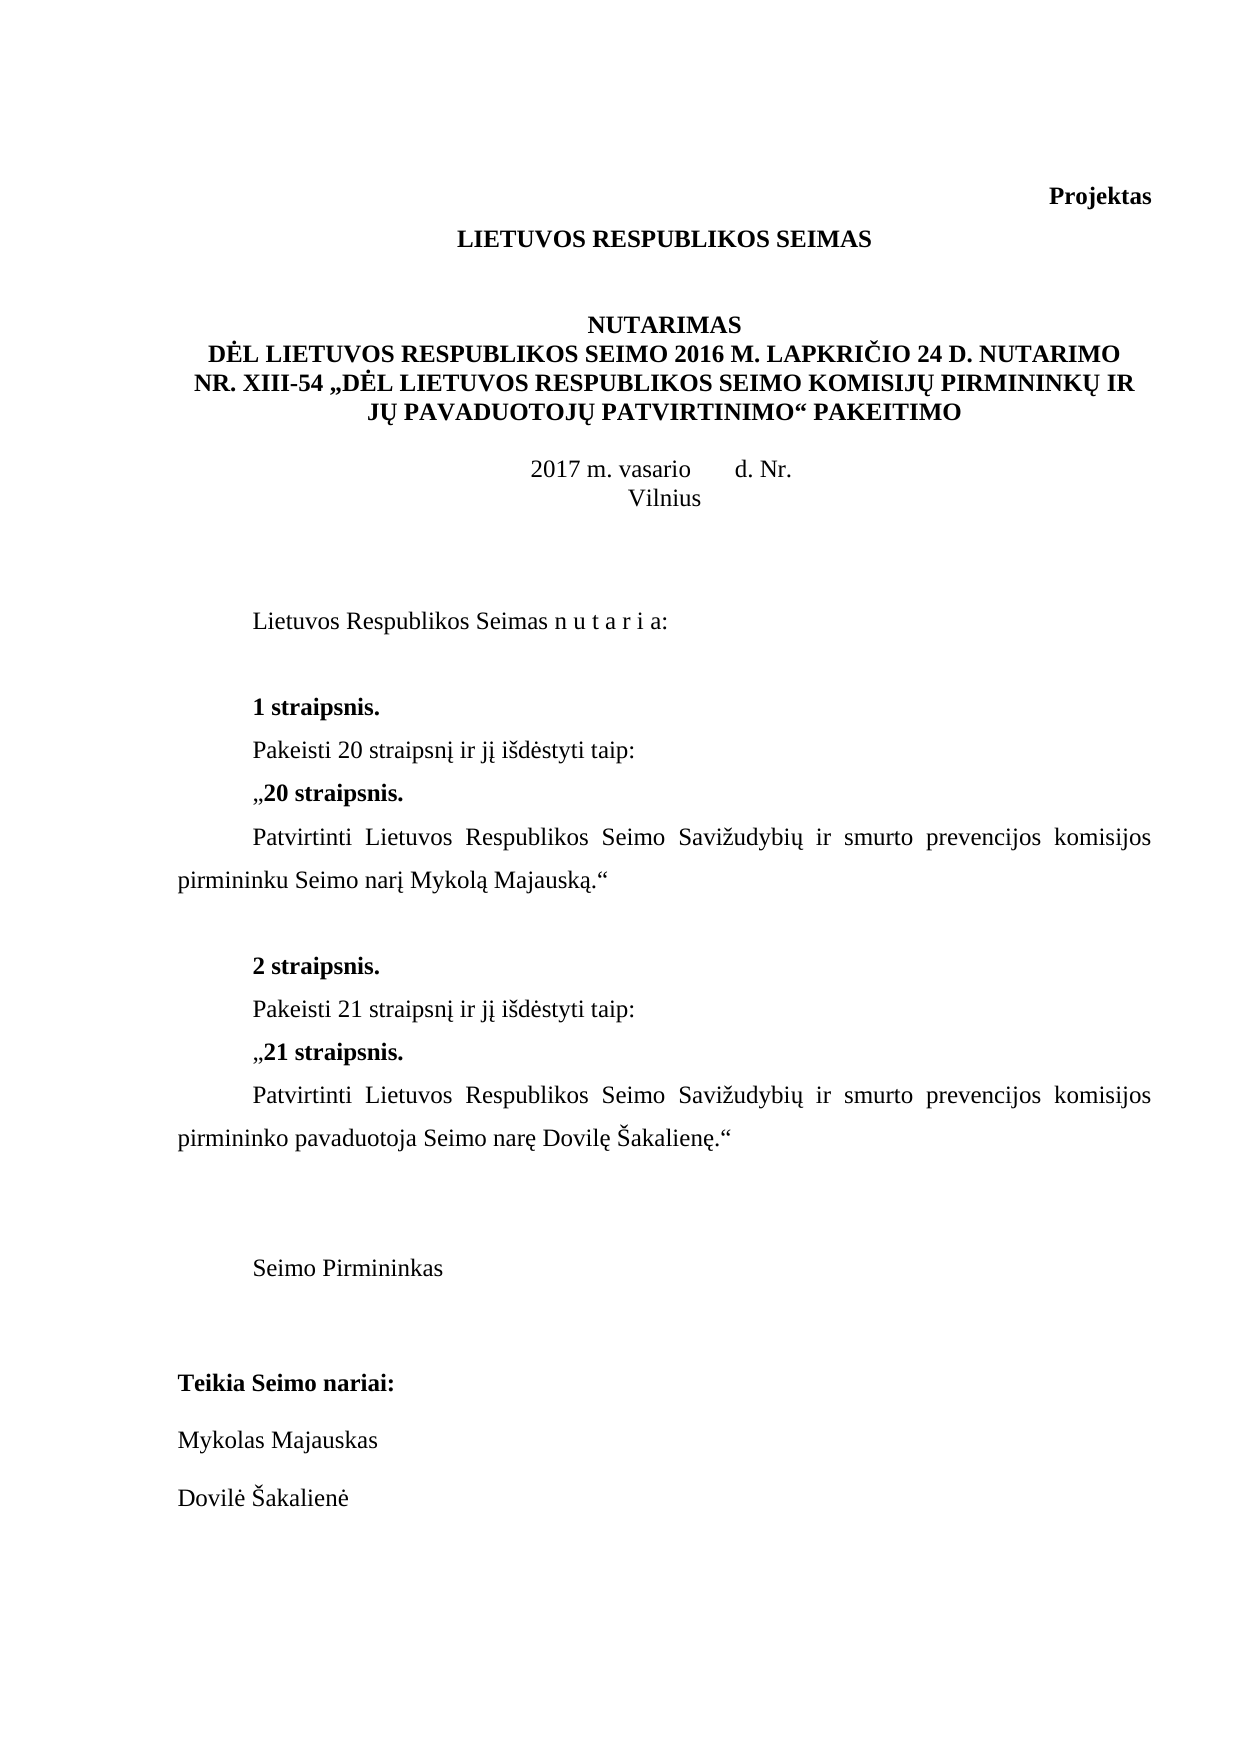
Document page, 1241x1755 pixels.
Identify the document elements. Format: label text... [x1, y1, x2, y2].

text Teikia Seimo nariai: [177, 1368, 1152, 1397]
text Pakeisti 20 straipsnį ir jį išdėstyti taip: [177, 735, 1152, 764]
text Vilnius [177, 483, 1152, 512]
text LIETUVOS RESPUBLIKOS SEIMAS [177, 224, 1152, 253]
text Pakeisti 21 straipsnį ir jį išdėstyti taip: [177, 994, 1152, 1023]
text 2017 m. vasario d. Nr. [177, 454, 1152, 483]
text 2 straipsnis. [177, 951, 1152, 980]
text Projektas [177, 181, 1152, 210]
text „21 straipsnis. [177, 1037, 1152, 1066]
text Dovilė Šakalienė [177, 1483, 1152, 1512]
text Lietuvos Respublikos Seimas nutaria: [177, 606, 1152, 635]
text NUTARIMAS [177, 310, 1152, 339]
text DĖL LIETUVOS RESPUBLIKOS SEIMO 2016 M. LAPKRIČIO 24 D. NUTARIMO NR. XIII-54 „DĖL LIETUVOS RESPUBLIKOS SEIMO KOMISIJŲ PIRMININKŲ IR JŲ PAVADUOTOJŲ PATVIRTINIMO“ PAKEITIMO [177, 339, 1152, 425]
text 1 straipsnis. [177, 692, 1152, 721]
text Seimo Pirmininkas [177, 1253, 1152, 1282]
text Mykolas Majauskas [177, 1425, 1152, 1454]
text Patvirtinti Lietuvos Respublikos Seimo Savižudybių ir smurto prevencijos komisijos pirmininko pavaduotoja Seimo narę Dovilę Šakalienę.“ [177, 1080, 1152, 1152]
text Patvirtinti Lietuvos Respublikos Seimo Savižudybių ir smurto prevencijos komisijos pirmininku Seimo narį Mykolą Majauską.“ [177, 822, 1152, 893]
text „20 straipsnis. [177, 778, 1152, 807]
